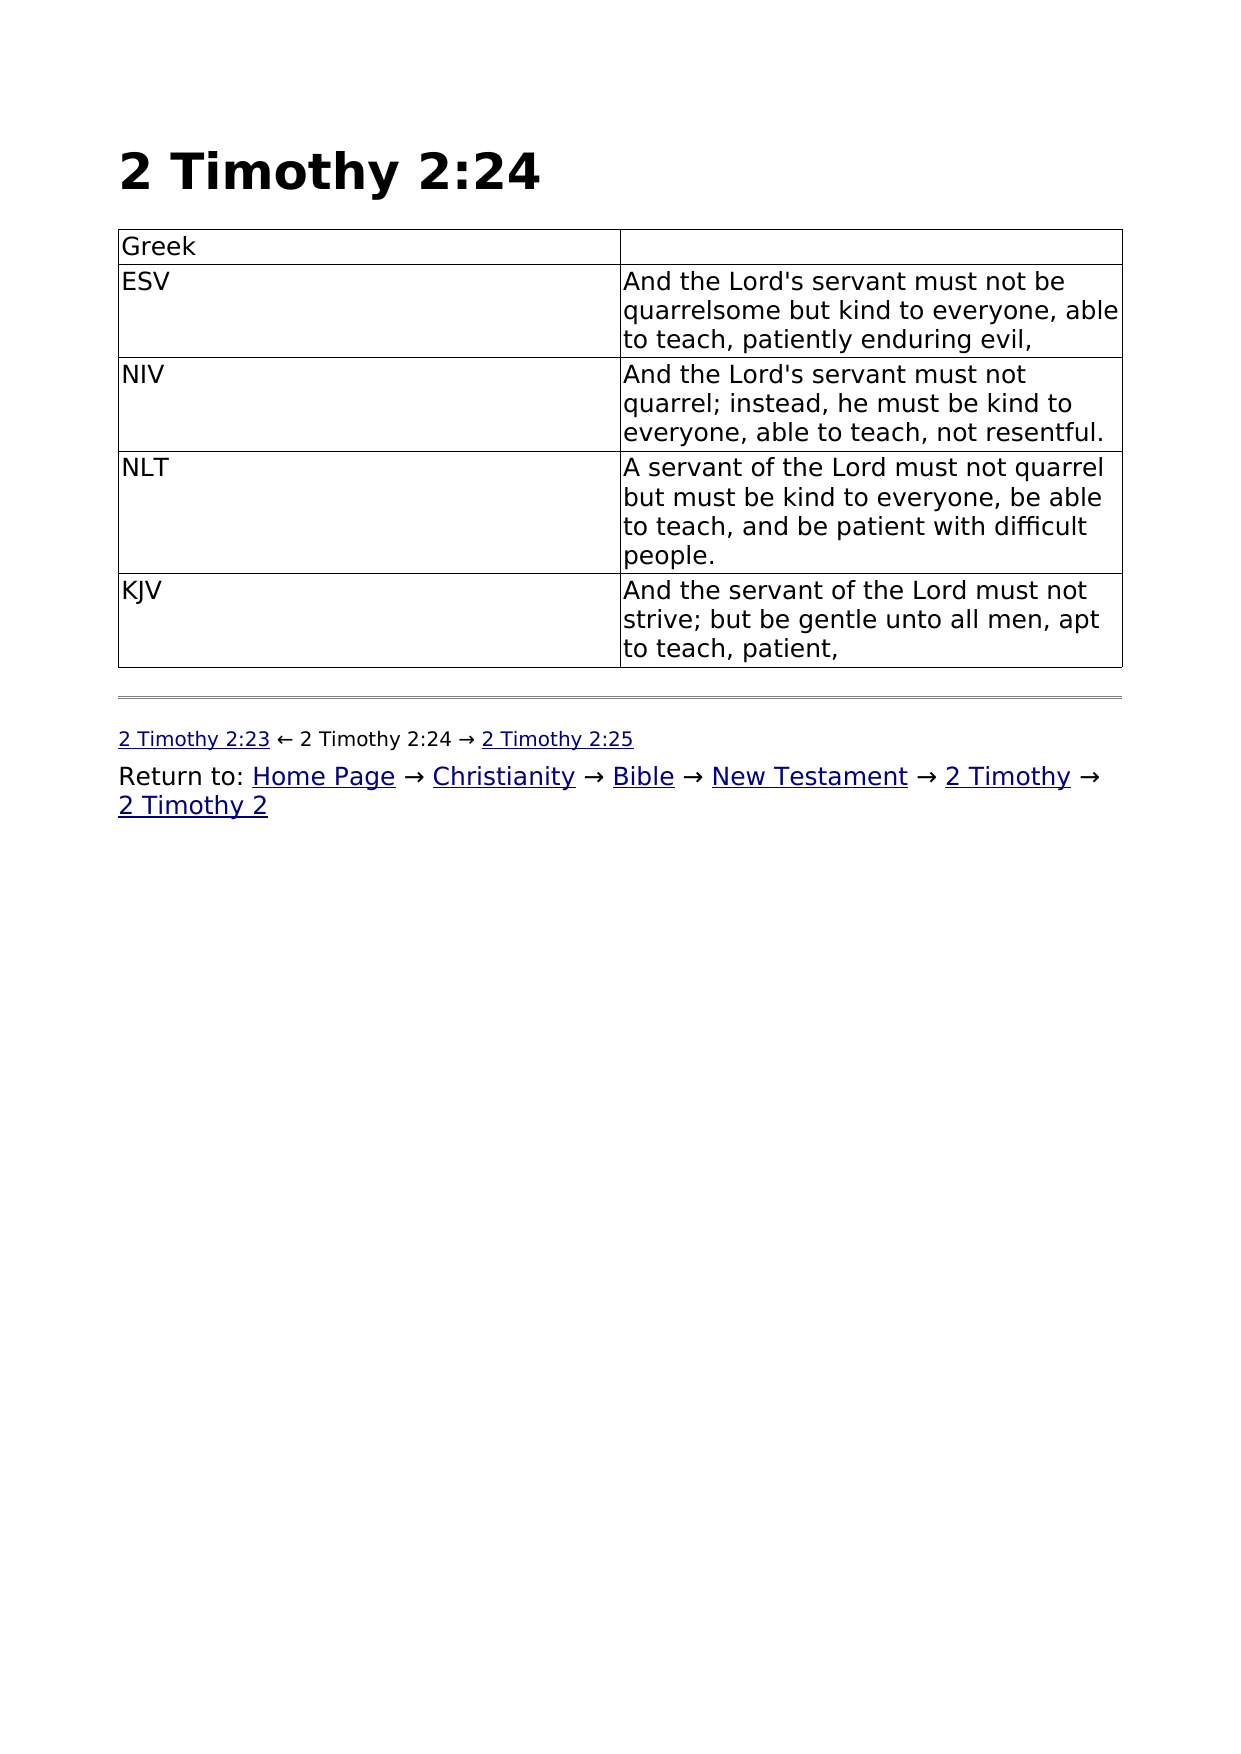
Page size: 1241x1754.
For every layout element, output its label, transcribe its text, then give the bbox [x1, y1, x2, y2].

table_cell KJV [119, 574, 620, 667]
table_cell NIV [119, 358, 620, 451]
text 2 Timothy 2:23 ← 2 Timothy 2:24 → 2 Timothy 2:25 [118, 728, 1122, 762]
text Return to: Home Page → Christianity → Bible → New Testament → 2 Timothy → 2 Timothy 2 [118, 762, 1122, 820]
table_cell NLT [119, 452, 620, 573]
table_cell And the Lord's servant must not be quarrelsome but kind to everyone, able to teach, patiently enduring evil, [621, 265, 1122, 357]
subtitle 2 Timothy 2:24 [118, 143, 1122, 201]
table_cell And the servant of the Lord must not strive; but be gentle unto all men, apt to teach, patient, [621, 574, 1122, 667]
table_cell ESV [119, 265, 620, 357]
table_header Greek [119, 230, 620, 264]
table_cell A servant of the Lord must not quarrel but must be kind to everyone, be able to teach, and be patient with difficult people. [621, 452, 1122, 573]
table_cell And the Lord's servant must not quarrel; instead, he must be kind to everyone, able to teach, not resentful. [621, 358, 1122, 451]
table_header [621, 230, 1122, 264]
